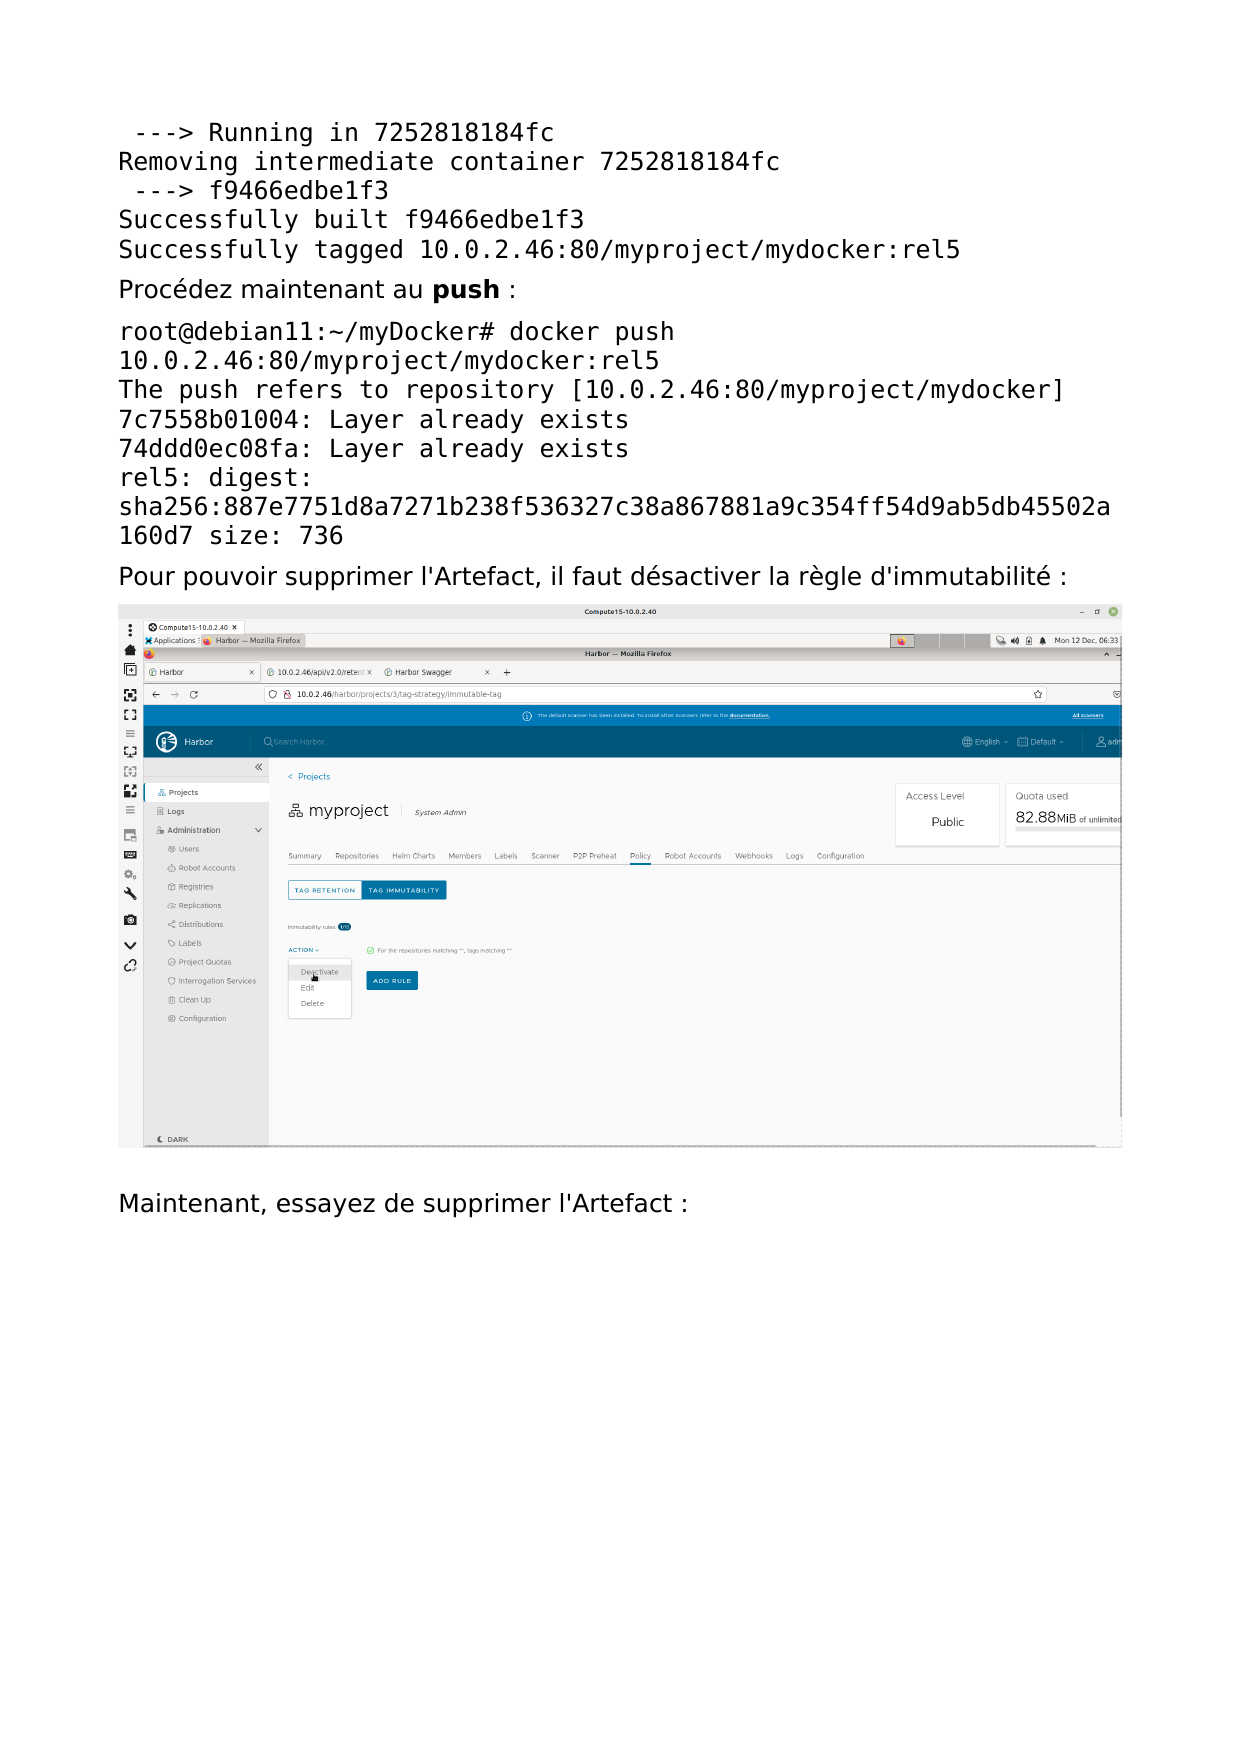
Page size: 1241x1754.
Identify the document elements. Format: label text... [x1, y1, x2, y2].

picture [118, 604, 1123, 1148]
text Pour pouvoir supprimer l'Artefact, il faut désactiver la règle d'immutabilité : [118, 562, 1122, 592]
text root@debian11:~/myDocker# docker push 10.0.2.46:80/myproject/mydocker:rel5 The push refers to repository [10.0.2.46:80/myproject/mydocker] 7c7558b01004: Layer already exists 74ddd0ec08fa: Layer already exists rel5: digest: sha256:887e7751d8a7271b238f536327c38a867881a9c354ff54d9ab5db45502a160d7 size: 736 [118, 317, 1122, 551]
text Maintenant, essayez de supprimer l'Artefact : [118, 1189, 1122, 1219]
text Procédez maintenant au push : [118, 276, 1122, 305]
text ---> Running in 7252818184fc Removing intermediate container 7252818184fc ---> f9466edbe1f3 Successfully built f9466edbe1f3 Successfully tagged 10.0.2.46:80/myproject/mydocker:rel5 [118, 118, 1122, 264]
